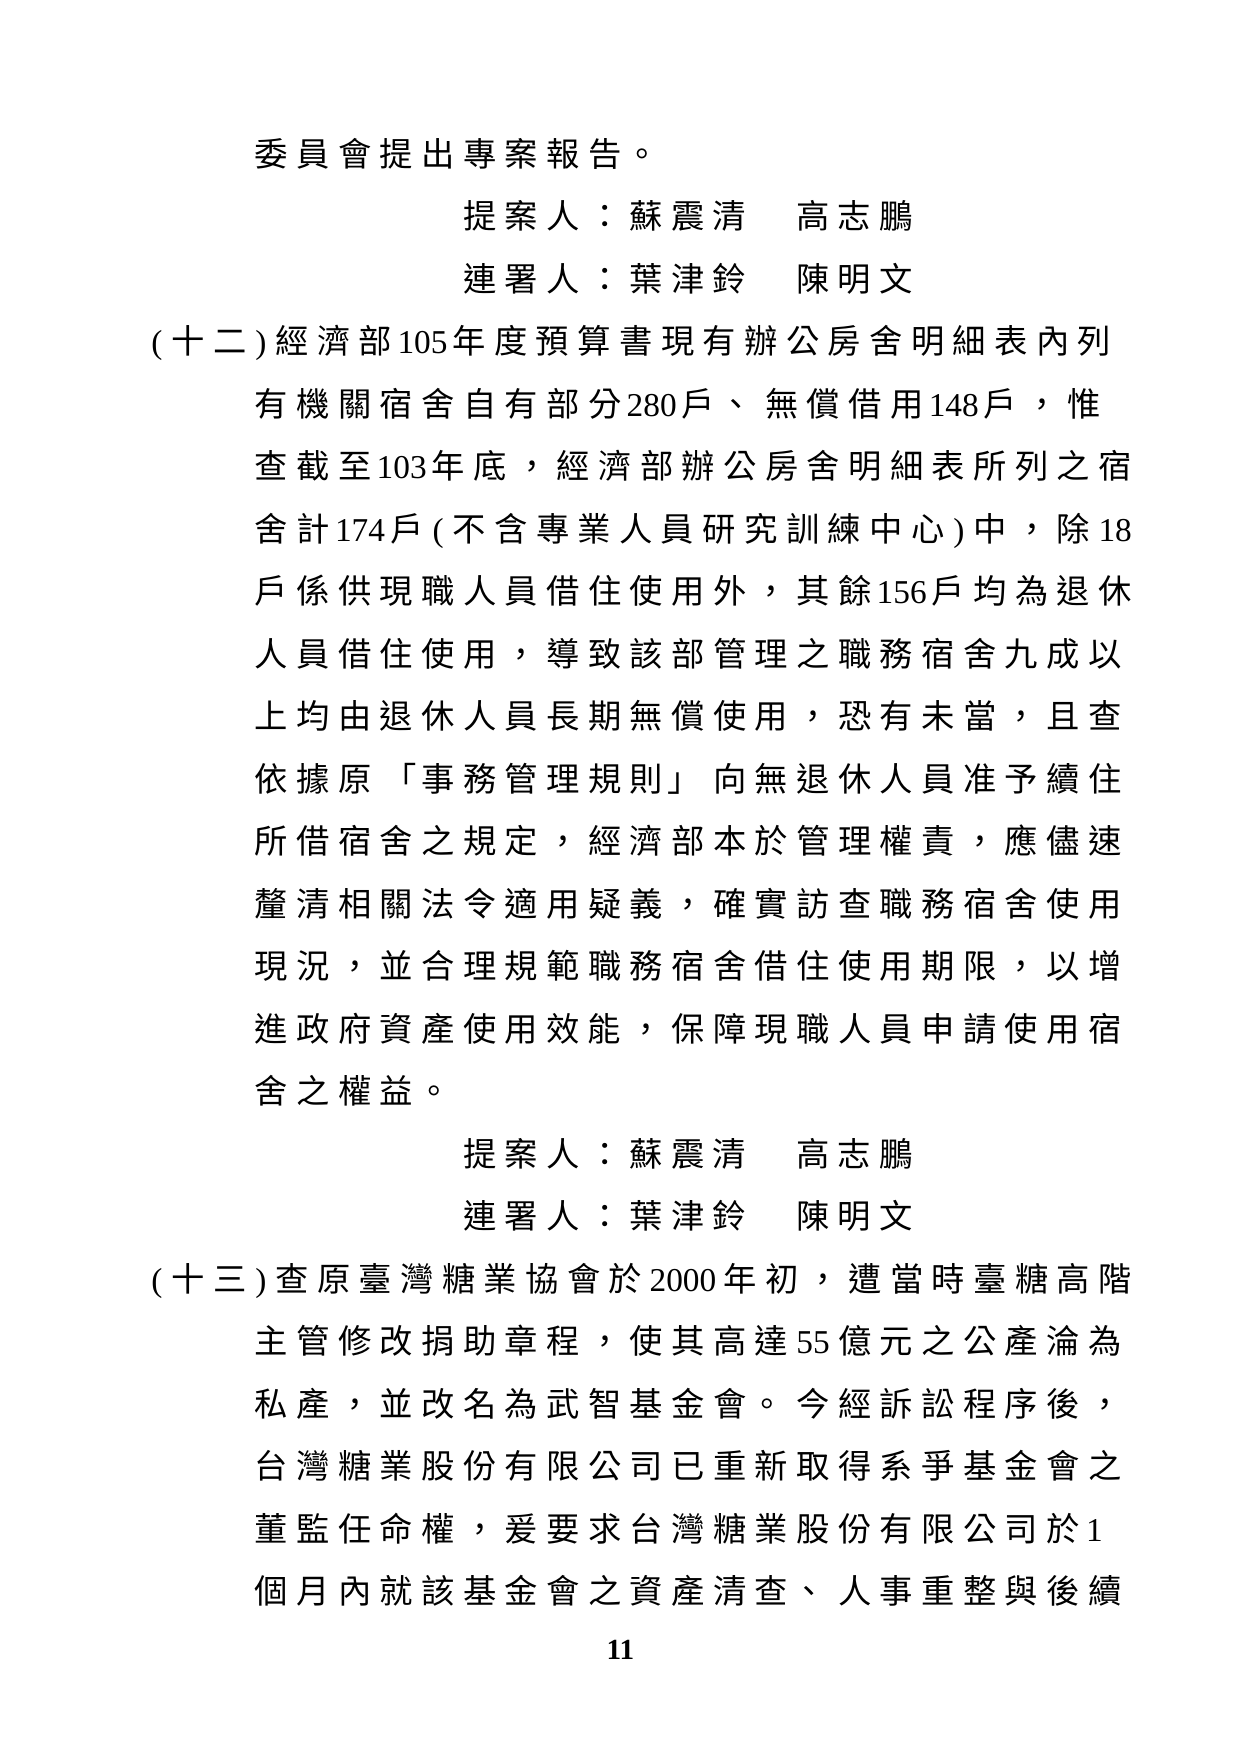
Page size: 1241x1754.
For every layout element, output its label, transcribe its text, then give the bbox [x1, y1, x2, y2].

text 提案人：蘇震清 高志鵬 [451, 1110, 1105, 1173]
text 連署人：葉津鈴 陳明文 [451, 235, 1105, 298]
text 提案人：蘇震清 高志鵬 [451, 173, 1105, 235]
text (十二)經濟部105年度預算書現有辦公房舍明細表內列有機關宿舍自有部分280戶、無償借用148戶，惟查截至103年底，經濟部辦公房舍明細表所列之宿舍計174戶(不含專業人員研究訓練中心)中，除18戶係供現職人員借住使用外，其餘156戶均為退休人員借住使用，導致該部管理之職務宿舍九成以上均由退休人員長期無償使用，恐有未當，且查依據原「事務管理規則」向無退休人員准予續住所借宿舍之規定，經濟部本於管理權責，應儘速釐清相關法令適用疑義，確實訪查職務宿舍使用現況，並合理規範職務宿舍借住使用期限，以增進政府資產使用效能，保障現職人員申請使用宿舍之權益。 [139, 298, 1136, 1110]
text 委員會提出專案報告。 [139, 110, 1136, 173]
text (十三)查原臺灣糖業協會於2000年初，遭當時臺糖高階主管修改捐助章程，使其高達55億元之公產淪為私產，並改名為武智基金會。今經訴訟程序後，台灣糖業股份有限公司已重新取得系爭基金會之董監任命權，爰要求台灣糖業股份有限公司於1個月內就該基金會之資產清查、人事重整與後續 [139, 1235, 1136, 1610]
text 連署人：葉津鈴 陳明文 [451, 1173, 1105, 1235]
